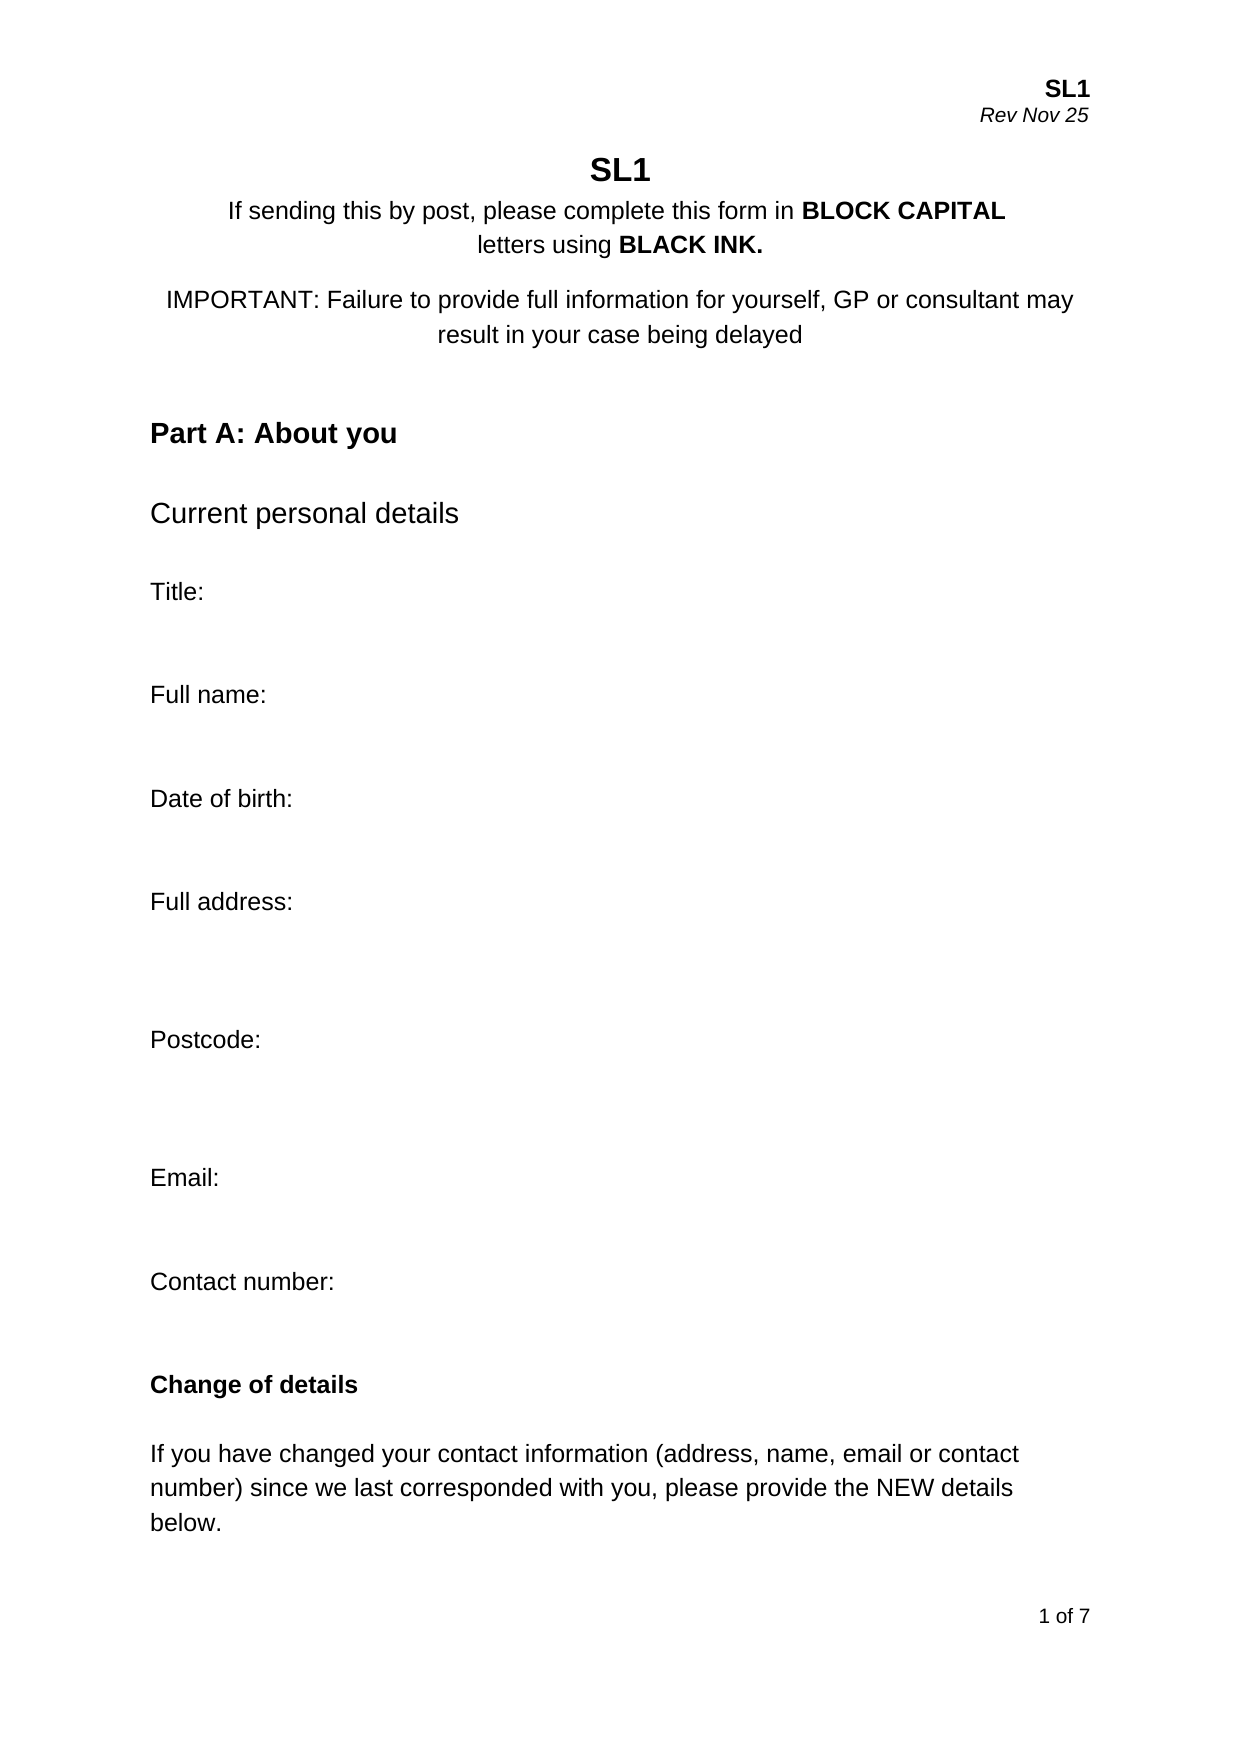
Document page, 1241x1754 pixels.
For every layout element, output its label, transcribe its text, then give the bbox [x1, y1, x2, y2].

text If you have changed your contact information (address, name, email or contact number) since we last corresponded with you, please provide the NEW details below. [150, 1439, 1090, 1537]
text IMPORTANT: Failure to provide full information for yourself, GP or consultant may result in your case being delayed [150, 265, 1090, 348]
text Full name: [150, 680, 1090, 709]
text Contact number: [150, 1266, 1090, 1295]
text Change of details [150, 1370, 1090, 1399]
text Email: [150, 1128, 1090, 1192]
text Title: [150, 577, 1090, 606]
text Current personal details [150, 496, 1090, 530]
text Full address: [150, 887, 1090, 916]
text Part A: About you [150, 416, 1090, 449]
text SL1 [150, 150, 1090, 188]
text If sending this by post, please complete this form in BLOCK CAPITAL letters using BLACK INK. [150, 196, 1090, 259]
text Postcode: [150, 1025, 1090, 1054]
text Date of birth: [150, 784, 1090, 812]
